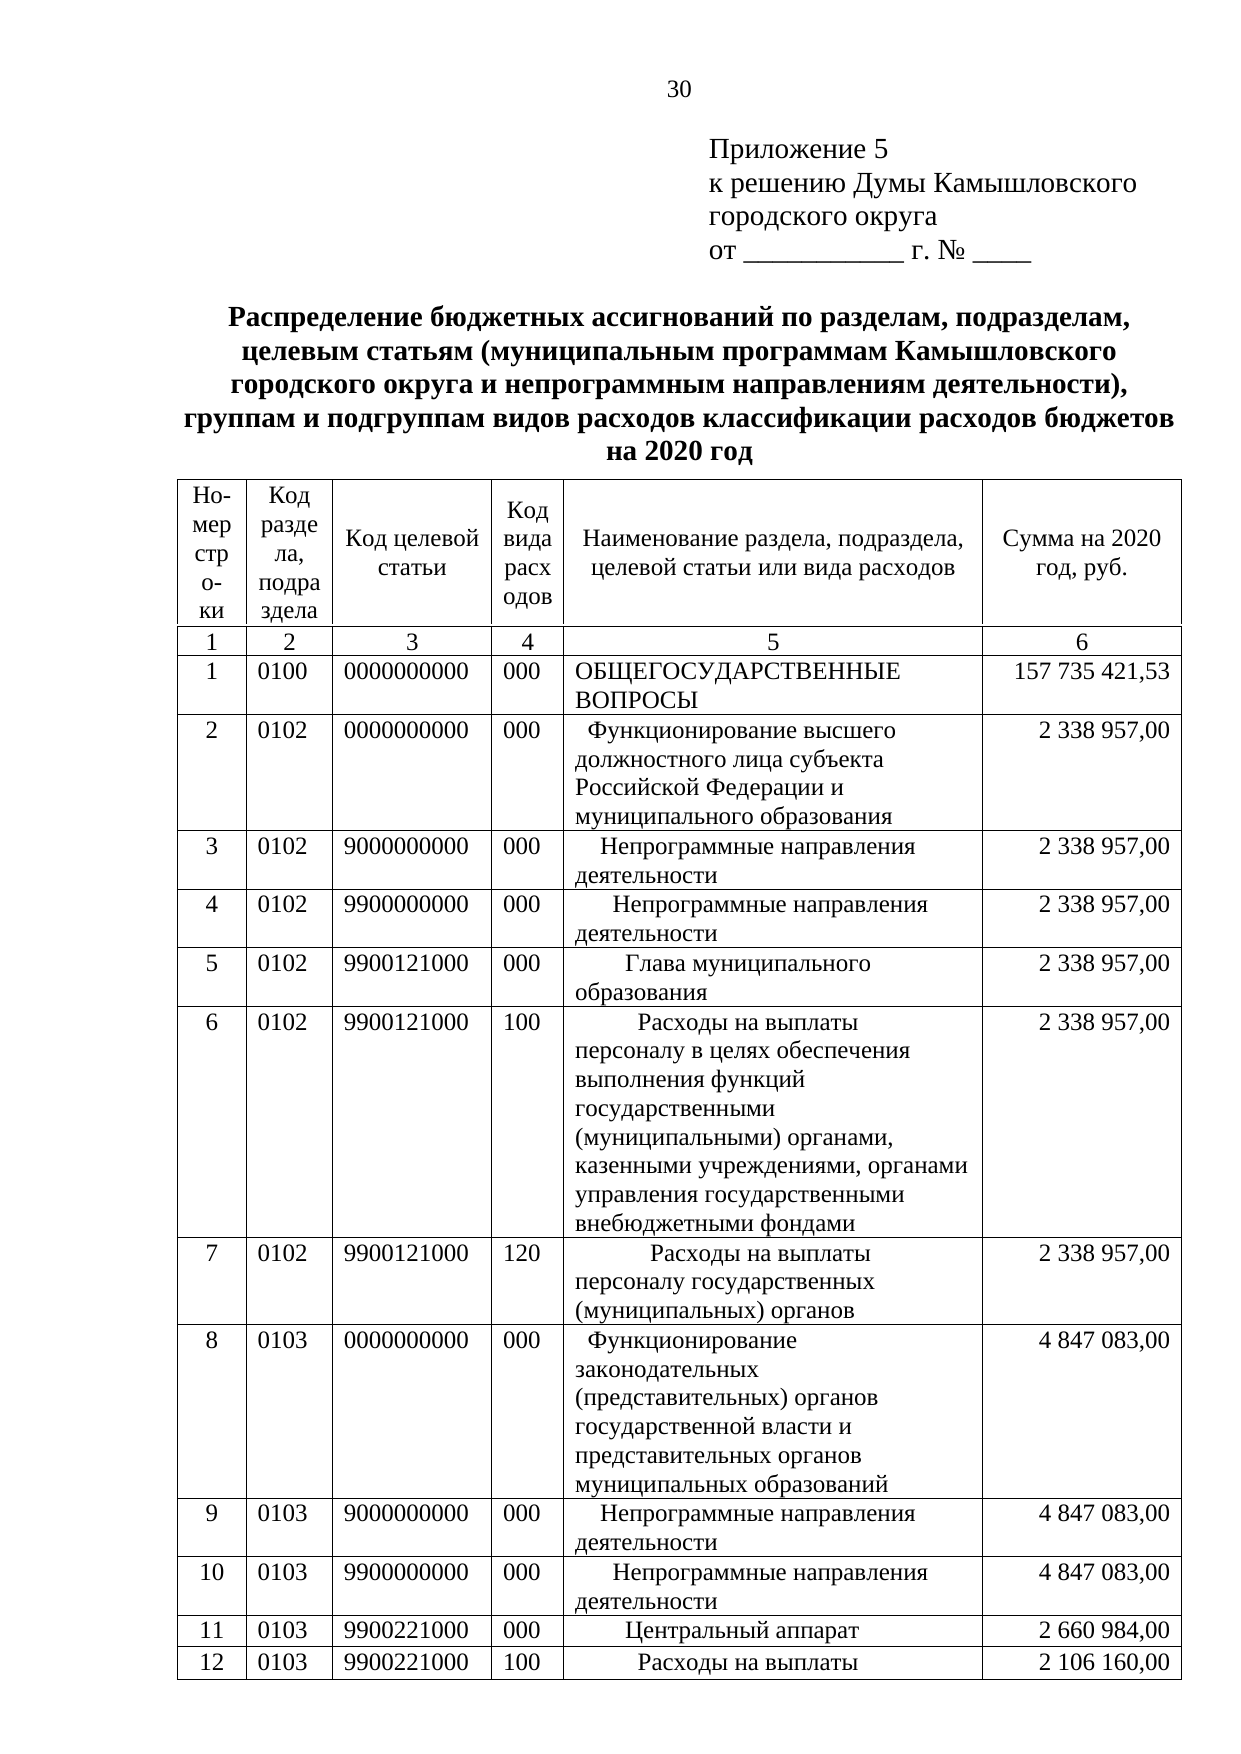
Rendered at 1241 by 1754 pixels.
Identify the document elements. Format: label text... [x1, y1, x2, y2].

table_cell 4 847 083,00 [983, 1557, 1181, 1614]
table_cell 11 [178, 1616, 246, 1646]
text к решению Думы Камышловского городского округа [709, 165, 1181, 232]
table_header 5 [564, 627, 982, 655]
table_cell 000 [492, 1499, 563, 1556]
table_cell 4 847 083,00 [983, 1499, 1181, 1556]
table_cell Расходы на выплаты персоналу государственных (муниципальных) органов [564, 1238, 982, 1324]
table_cell 2 338 957,00 [983, 890, 1181, 947]
table_cell Расходы на выплаты [564, 1647, 982, 1679]
table_cell 0103 [247, 1499, 332, 1556]
table_cell 120 [492, 1238, 563, 1324]
table_header 6 [983, 627, 1181, 655]
table_cell 0103 [247, 1647, 332, 1679]
table_cell 2 [178, 715, 246, 830]
table_cell 4 [178, 890, 246, 947]
table_cell 000 [492, 1325, 563, 1497]
table_header Код целевой статьи [333, 480, 491, 624]
table_cell 9000000000 [333, 831, 491, 888]
table_header 4 [492, 627, 563, 655]
table_cell 2 338 957,00 [983, 831, 1181, 888]
table_cell 7 [178, 1238, 246, 1324]
table_cell 9900121000 [333, 1238, 491, 1324]
table_cell 9900221000 [333, 1616, 491, 1646]
table_cell 9900000000 [333, 1557, 491, 1614]
table_cell 0102 [247, 1007, 332, 1237]
table_cell 2 338 957,00 [983, 1238, 1181, 1324]
table_cell 157 735 421,53 [983, 656, 1181, 714]
table_header 2 [247, 627, 332, 655]
table_cell 0102 [247, 831, 332, 888]
table_cell 000 [492, 1616, 563, 1646]
table_cell 2 338 957,00 [983, 948, 1181, 1006]
table_cell 000 [492, 715, 563, 830]
table_cell 0000000000 [333, 1325, 491, 1497]
table_header Наименование раздела, подраздела, целевой статьи или вида расходов [564, 480, 982, 624]
table_cell 0102 [247, 948, 332, 1006]
text Распределение бюджетных ассигнований по разделам, подразделам, целевым статьям (муниципальным программам Камышловского городского округа и непрограммным направлениям деятельности), группам и подгруппам видов расходов классификации расходов бюджетов на 2020 год [177, 299, 1181, 467]
table_header 1 [178, 627, 246, 655]
table_cell 1 [178, 656, 246, 714]
table_cell Центральный аппарат [564, 1616, 982, 1646]
table_cell Расходы на выплаты персоналу в целях обеспечения выполнения функций государственными (муниципальными) органами, казенными учреждениями, органами управления государственными внебюджетными фондами [564, 1007, 982, 1237]
table_cell 4 847 083,00 [983, 1325, 1181, 1497]
table_cell 8 [178, 1325, 246, 1497]
table_cell 0103 [247, 1325, 332, 1497]
table_cell 100 [492, 1647, 563, 1679]
table_cell 3 [178, 831, 246, 888]
table_cell 0102 [247, 715, 332, 830]
table_cell 5 [178, 948, 246, 1006]
table_cell 0103 [247, 1616, 332, 1646]
table_cell 0000000000 [333, 715, 491, 830]
table_cell 9000000000 [333, 1499, 491, 1556]
table_cell Непрограммные направления деятельности [564, 831, 982, 888]
table_cell ОБЩЕГОСУДАРСТВЕННЫЕ ВОПРОСЫ [564, 656, 982, 714]
table_cell Непрограммные направления деятельности [564, 1557, 982, 1614]
table_cell 0100 [247, 656, 332, 714]
text Приложение 5 [709, 131, 1181, 165]
table_header 3 [333, 627, 491, 655]
table_cell 000 [492, 656, 563, 714]
table_cell 000 [492, 831, 563, 888]
table_cell Непрограммные направления деятельности [564, 1499, 982, 1556]
table_cell 0102 [247, 1238, 332, 1324]
table_cell Глава муниципального образования [564, 948, 982, 1006]
table_header Код раздела, подраздела [247, 480, 332, 624]
table_cell 000 [492, 948, 563, 1006]
table_cell 9900000000 [333, 890, 491, 947]
table_cell 100 [492, 1007, 563, 1237]
table_header Сумма на 2020 год, руб. [983, 480, 1181, 624]
table_cell 2 660 984,00 [983, 1616, 1181, 1646]
table_cell 9900121000 [333, 948, 491, 1006]
table_cell 9900121000 [333, 1007, 491, 1237]
table_cell Функционирование высшего должностного лица субъекта Российской Федерации и муниципального образования [564, 715, 982, 830]
table_cell 0103 [247, 1557, 332, 1614]
table_cell 12 [178, 1647, 246, 1679]
table_cell Функционирование законодательных (представительных) органов государственной власти и представительных органов муниципальных образований [564, 1325, 982, 1497]
table_cell 2 338 957,00 [983, 1007, 1181, 1237]
table_cell 9 [178, 1499, 246, 1556]
table_cell 9900221000 [333, 1647, 491, 1679]
table_cell 2 106 160,00 [983, 1647, 1181, 1679]
table_cell 6 [178, 1007, 246, 1237]
table_header Код вида расходов [492, 480, 563, 624]
table_header Но-мер стро-ки [178, 480, 246, 624]
table_cell 10 [178, 1557, 246, 1614]
text от ___________ г. № ____ [709, 232, 1181, 266]
table_cell 0102 [247, 890, 332, 947]
table_cell Непрограммные направления деятельности [564, 890, 982, 947]
table_cell 000 [492, 890, 563, 947]
table_cell 0000000000 [333, 656, 491, 714]
table_cell 2 338 957,00 [983, 715, 1181, 830]
table_cell 000 [492, 1557, 563, 1614]
